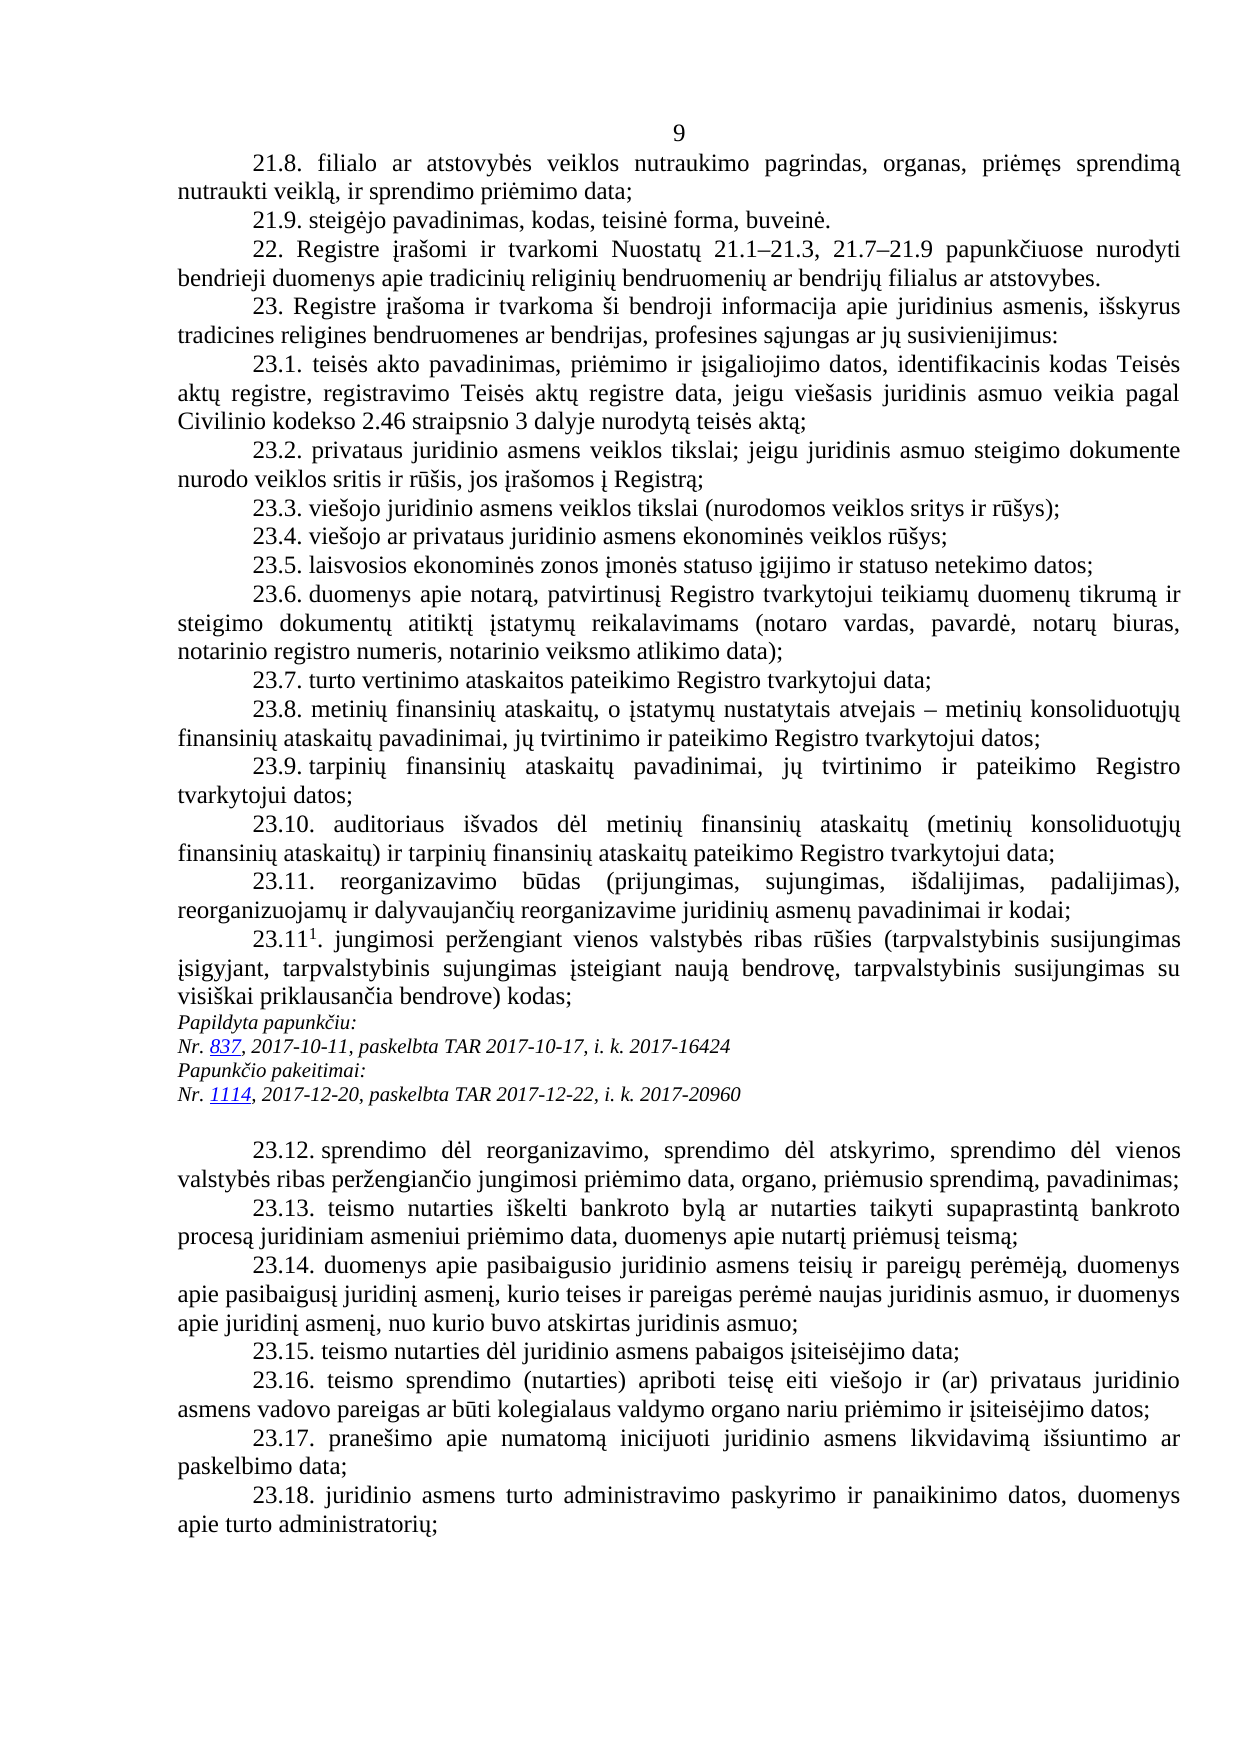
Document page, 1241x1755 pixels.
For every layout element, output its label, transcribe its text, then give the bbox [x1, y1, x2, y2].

text 23.13. teismo nutarties iškelti bankroto bylą ar nutarties taikyti supaprastintą bankroto procesą juridiniam asmeniui priėmimo data, duomenys apie nutartį priėmusį teismą; [177, 1193, 1181, 1250]
text 23.17. pranešimo apie numatomą inicijuoti juridinio asmens likvidavimą išsiuntimo ar paskelbimo data; [177, 1423, 1181, 1480]
text 23.2. privataus juridinio asmens veiklos tikslai; jeigu juridinis asmuo steigimo dokumente nurodo veiklos sritis ir rūšis, jos įrašomos į Registrą; [177, 435, 1181, 493]
text Nr. 837, 2017-10-11, paskelbta TAR 2017-10-17, i. k. 2017-16424 [177, 1034, 1181, 1058]
text 23.14. duomenys apie pasibaigusio juridinio asmens teisių ir pareigų perėmėją, duomenys apie pasibaigusį juridinį asmenį, kurio teises ir pareigas perėmė naujas juridinis asmuo, ir duomenys apie juridinį asmenį, nuo kurio buvo atskirtas juridinis asmuo; [177, 1250, 1181, 1336]
text 23.5. laisvosios ekonominės zonos įmonės statuso įgijimo ir statuso netekimo datos; [177, 550, 1181, 579]
text 23.16. teismo sprendimo (nutarties) apriboti teisę eiti viešojo ir (ar) privataus juridinio asmens vadovo pareigas ar būti kolegialaus valdymo organo nariu priėmimo ir įsiteisėjimo datos; [177, 1365, 1181, 1423]
text 23.11. reorganizavimo būdas (prijungimas, sujungimas, išdalijimas, padalijimas), reorganizuojamų ir dalyvaujančių reorganizavime juridinių asmenų pavadinimai ir kodai; [177, 866, 1181, 924]
text 23.4. viešojo ar privataus juridinio asmens ekonominės veiklos rūšys; [177, 521, 1181, 550]
text 23.8. metinių finansinių ataskaitų, o įstatymų nustatytais atvejais – metinių konsoliduotųjų finansinių ataskaitų pavadinimai, jų tvirtinimo ir pateikimo Registro tvarkytojui datos; [177, 694, 1181, 751]
text 23.10. auditoriaus išvados dėl metinių finansinių ataskaitų (metinių konsoliduotųjų finansinių ataskaitų) ir tarpinių finansinių ataskaitų pateikimo Registro tvarkytojui data; [177, 809, 1181, 866]
text 23.9. tarpinių finansinių ataskaitų pavadinimai, jų tvirtinimo ir pateikimo Registro tvarkytojui datos; [177, 751, 1181, 809]
text Nr. 1114, 2017-12-20, paskelbta TAR 2017-12-22, i. k. 2017-20960 [177, 1082, 1181, 1106]
text 23.3. viešojo juridinio asmens veiklos tikslai (nurodomos veiklos sritys ir rūšys); [177, 493, 1181, 521]
text Papildyta papunkčiu: [177, 1010, 1181, 1034]
text 21.9. steigėjo pavadinimas, kodas, teisinė forma, buveinė. [177, 205, 1181, 234]
text 23.111. jungimosi peržengiant vienos valstybės ribas rūšies (tarpvalstybinis susijungimas įsigyjant, tarpvalstybinis sujungimas įsteigiant naują bendrovę, tarpvalstybinis susijungimas su visiškai priklausančia bendrove) kodas; [177, 924, 1181, 1010]
text 23.1. teisės akto pavadinimas, priėmimo ir įsigaliojimo datos, identifikacinis kodas Teisės aktų registre, registravimo Teisės aktų registre data, jeigu viešasis juridinis asmuo veikia pagal Civilinio kodekso 2.46 straipsnio 3 dalyje nurodytą teisės aktą; [177, 349, 1181, 435]
text 21.8. filialo ar atstovybės veiklos nutraukimo pagrindas, organas, priėmęs sprendimą nutraukti veiklą, ir sprendimo priėmimo data; [177, 148, 1181, 205]
text 23.18. juridinio asmens turto administravimo paskyrimo ir panaikinimo datos, duomenys apie turto administratorių; [177, 1480, 1181, 1538]
text Papunkčio pakeitimai: [177, 1058, 1181, 1082]
text 23. Registre įrašoma ir tvarkoma ši bendroji informacija apie juridinius asmenis, išskyrus tradicines religines bendruomenes ar bendrijas, profesines sąjungas ar jų susivienijimus: [177, 291, 1181, 349]
text 22. Registre įrašomi ir tvarkomi Nuostatų 21.1–21.3, 21.7–21.9 papunkčiuose nurodyti bendrieji duomenys apie tradicinių religinių bendruomenių ar bendrijų filialus ar atstovybes. [177, 234, 1181, 291]
text 23.12. sprendimo dėl reorganizavimo, sprendimo dėl atskyrimo, sprendimo dėl vienos valstybės ribas peržengiančio jungimosi priėmimo data, organo, priėmusio sprendimą, pavadinimas; [177, 1135, 1181, 1193]
text 23.15. teismo nutarties dėl juridinio asmens pabaigos įsiteisėjimo data; [177, 1336, 1181, 1365]
text 23.6. duomenys apie notarą, patvirtinusį Registro tvarkytojui teikiamų duomenų tikrumą ir steigimo dokumentų atitiktį įstatymų reikalavimams (notaro vardas, pavardė, notarų biuras, notarinio registro numeris, notarinio veiksmo atlikimo data); [177, 579, 1181, 665]
text 23.7. turto vertinimo ataskaitos pateikimo Registro tvarkytojui data; [177, 665, 1181, 694]
